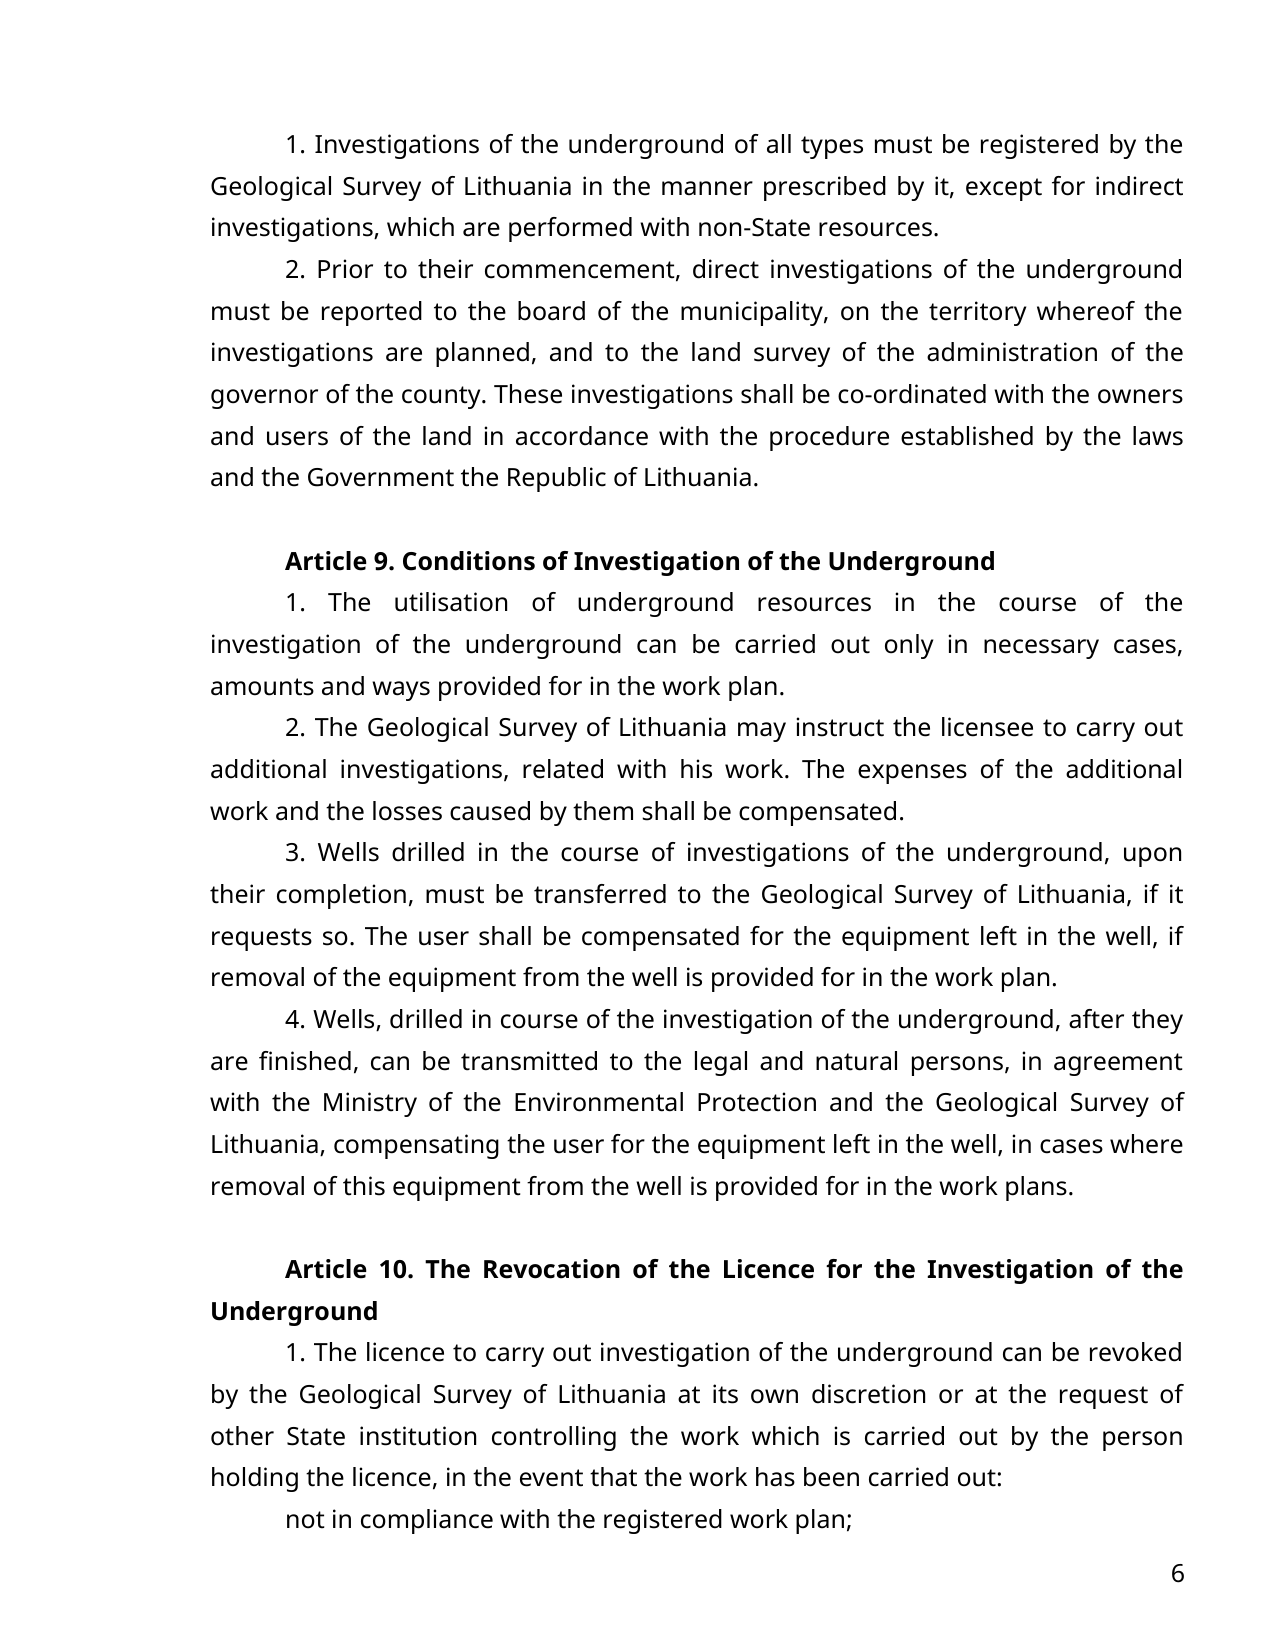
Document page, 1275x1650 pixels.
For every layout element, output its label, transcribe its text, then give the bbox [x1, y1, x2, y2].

text 1. The utilisation of underground resources in the course of the investigation of the underground can be carried out only in necessary cases, amounts and ways provided for in the work plan. [210, 578, 1185, 703]
text 3. Wells drilled in the course of investigations of the underground, upon their completion, must be transferred to the Geological Survey of Lithuania, if it requests so. The user shall be compensated for the equipment left in the well, if removal of the equipment from the well is provided for in the work plan. [210, 828, 1185, 995]
text Article 9. Conditions of Investigation of the Underground [210, 537, 1185, 578]
text 1. The licence to carry out investigation of the underground can be revoked by the Geological Survey of Lithuania at its own discretion or at the request of other State institution controlling the work which is carried out by the person holding the licence, in the event that the work has been carried out: [210, 1328, 1185, 1495]
text not in compliance with the registered work plan; [210, 1495, 1185, 1537]
text 2. Prior to their commencement, direct investigations of the underground must be reported to the board of the municipality, on the territory whereof the investigations are planned, and to the land survey of the administration of the governor of the county. These investigations shall be co-ordinated with the owners and users of the land in accordance with the procedure established by the laws and the Government the Republic of Lithuania. [210, 245, 1185, 495]
text Article 10. The Revocation of the Licence for the Investigation of the Underground [210, 1245, 1185, 1328]
text 4. Wells, drilled in course of the investigation of the underground, after they are finished, can be transmitted to the legal and natural persons, in agreement with the Ministry of the Environmental Protection and the Geological Survey of Lithuania, compensating the user for the equipment left in the well, in cases where removal of this equipment from the well is provided for in the work plans. [210, 995, 1185, 1203]
text 1. Investigations of the underground of all types must be registered by the Geological Survey of Lithuania in the manner prescribed by it, except for indirect investigations, which are performed with non-State resources. [210, 120, 1185, 245]
text 2. The Geological Survey of Lithuania may instruct the licensee to carry out additional investigations, related with his work. The expenses of the additional work and the losses caused by them shall be compensated. [210, 703, 1185, 828]
